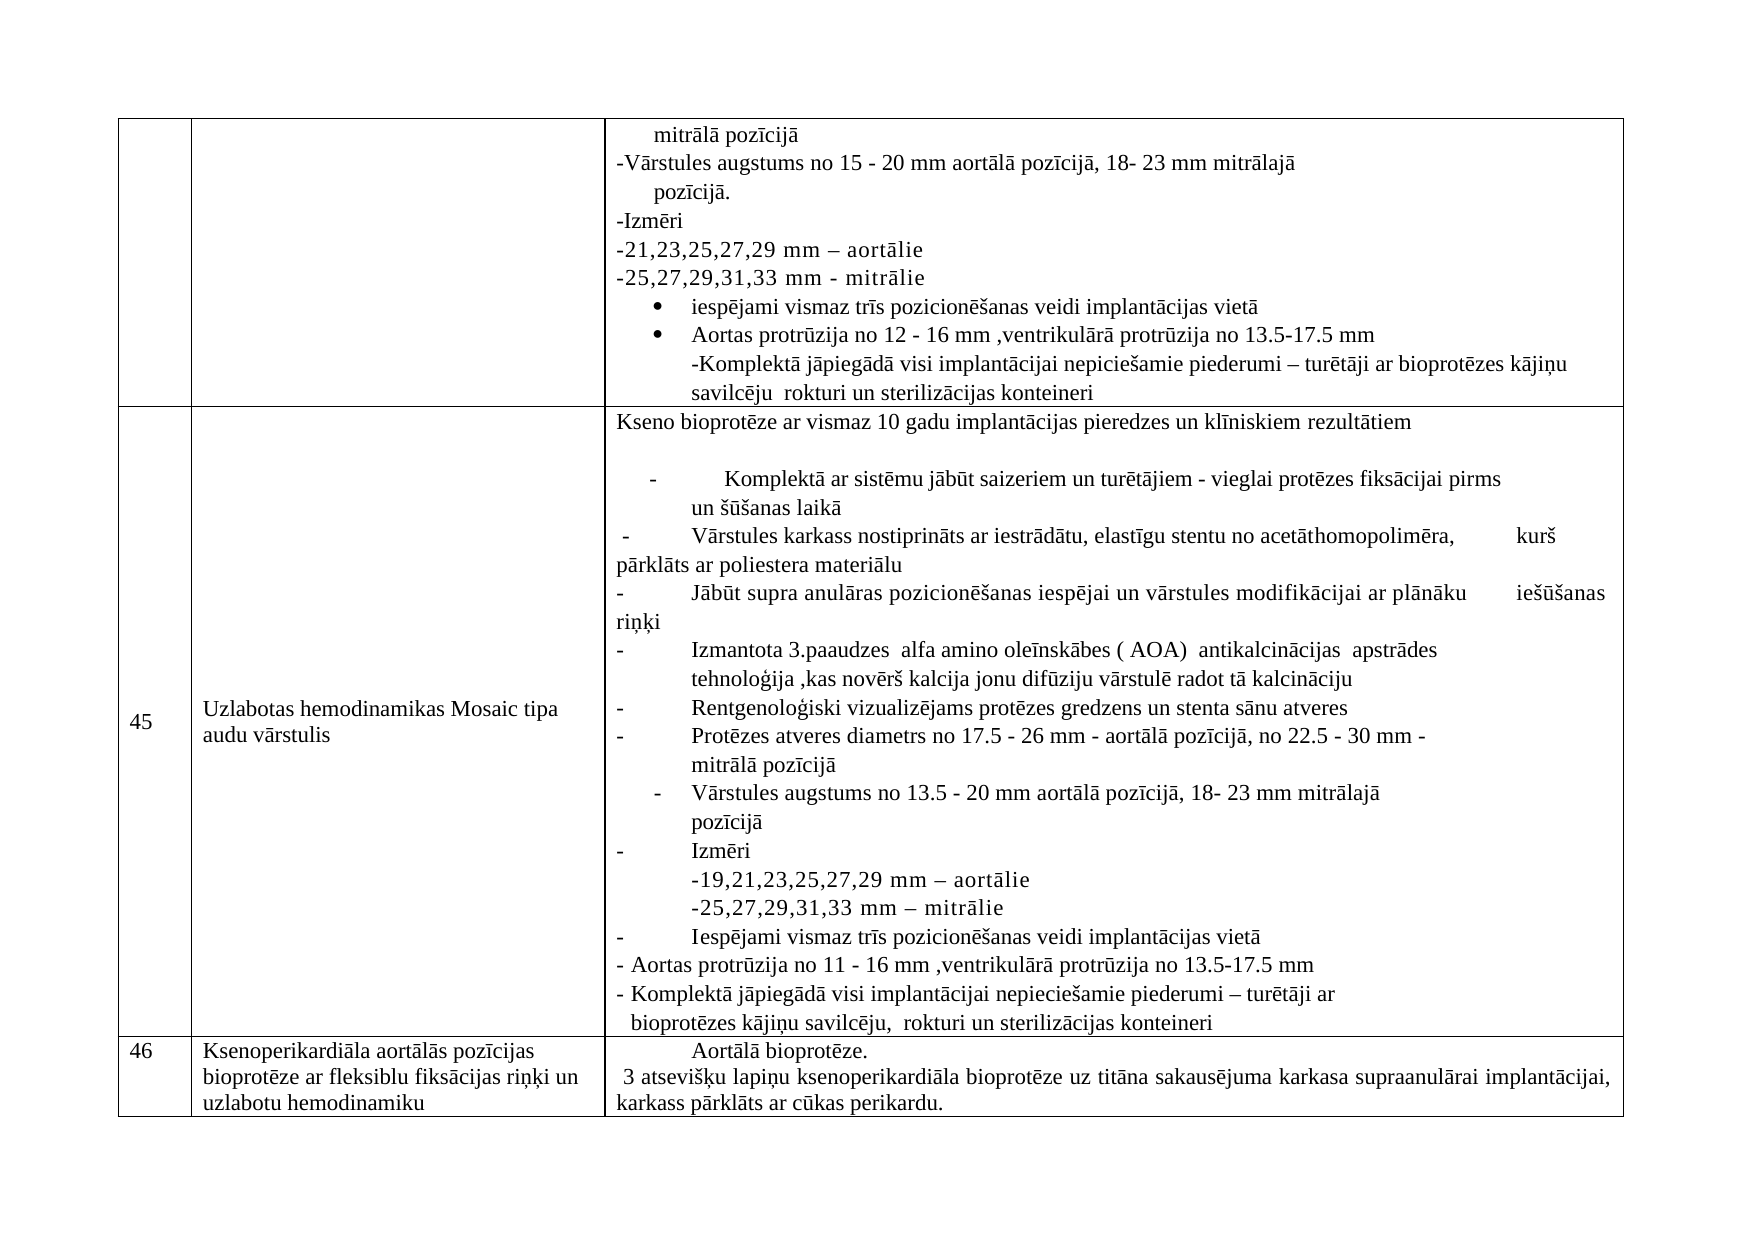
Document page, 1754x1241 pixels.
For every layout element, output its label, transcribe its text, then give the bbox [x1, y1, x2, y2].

table_cell Uzlabotas hemodinamikas Mosaic tipa audu vārstulis [192, 407, 604, 1036]
table_cell [119, 119, 191, 406]
table_cell Aortālā bioprotēze. 3 atsevišķu lapiņu ksenoperikardiāla bioprotēze uz titāna sakausējuma karkasa supraanulārai implantācijai, karkass pārklāts ar cūkas perikardu. [606, 1037, 1623, 1116]
table_cell Ksenoperikardiāla aortālās pozīcijas bioprotēze ar fleksiblu fiksācijas riņķi un uzlabotu hemodinamiku [192, 1037, 604, 1116]
table_cell 46 [119, 1037, 191, 1116]
table_cell 45 [119, 407, 191, 1036]
table_cell Kseno bioprotēze ar vismaz 10 gadu implantācijas pieredzes un klīniskiem rezultātiem Komplektā ar sistēmu jābūt saizeriem un turētājiem - vieglai protēzes fiksācijai pirms un šūšanas laikā - Vārstules karkass nostiprināts ar iestrādātu, elastīgu stentu no acetāthomopolimēra, kurš pārklāts ar poliestera materiālu - Jābūt supra anulāras pozicionēšanas iespējai un vārstules modifikācijai ar plānāku iešūšanas riņķi - Izmantota 3.paaudzes alfa amino oleīnskābes ( AOA) antikalcinācijas apstrādes tehnoloģija ,kas novērš kalcija jonu difūziju vārstulē radot tā kalcināciju - Rentgenoloģiski vizualizējams protēzes gredzens un stenta sānu atveres - Protēzes atveres diametrs no 17.5 - 26 mm - aortālā pozīcijā, no 22.5 - 30 mm - mitrālā pozīcijā Vārstules augstums no 13.5 - 20 mm aortālā pozīcijā, 18- 23 mm mitrālajā pozīcijā - Izmēri -19,21,23,25,27,29 mm – aortālie -25,27,29,31,33 mm – mitrālie - Iespējami vismaz trīs pozicionēšanas veidi implantācijas vietā - Aortas protrūzija no 11 - 16 mm ,ventrikulārā protrūzija no 13.5-17.5 mm - Komplektā jāpiegādā visi implantācijai nepieciešamie piederumi – turētāji ar bioprotēzes kājiņu savilcēju, rokturi un sterilizācijas konteineri [606, 407, 654, 1036]
table_cell [192, 119, 604, 406]
